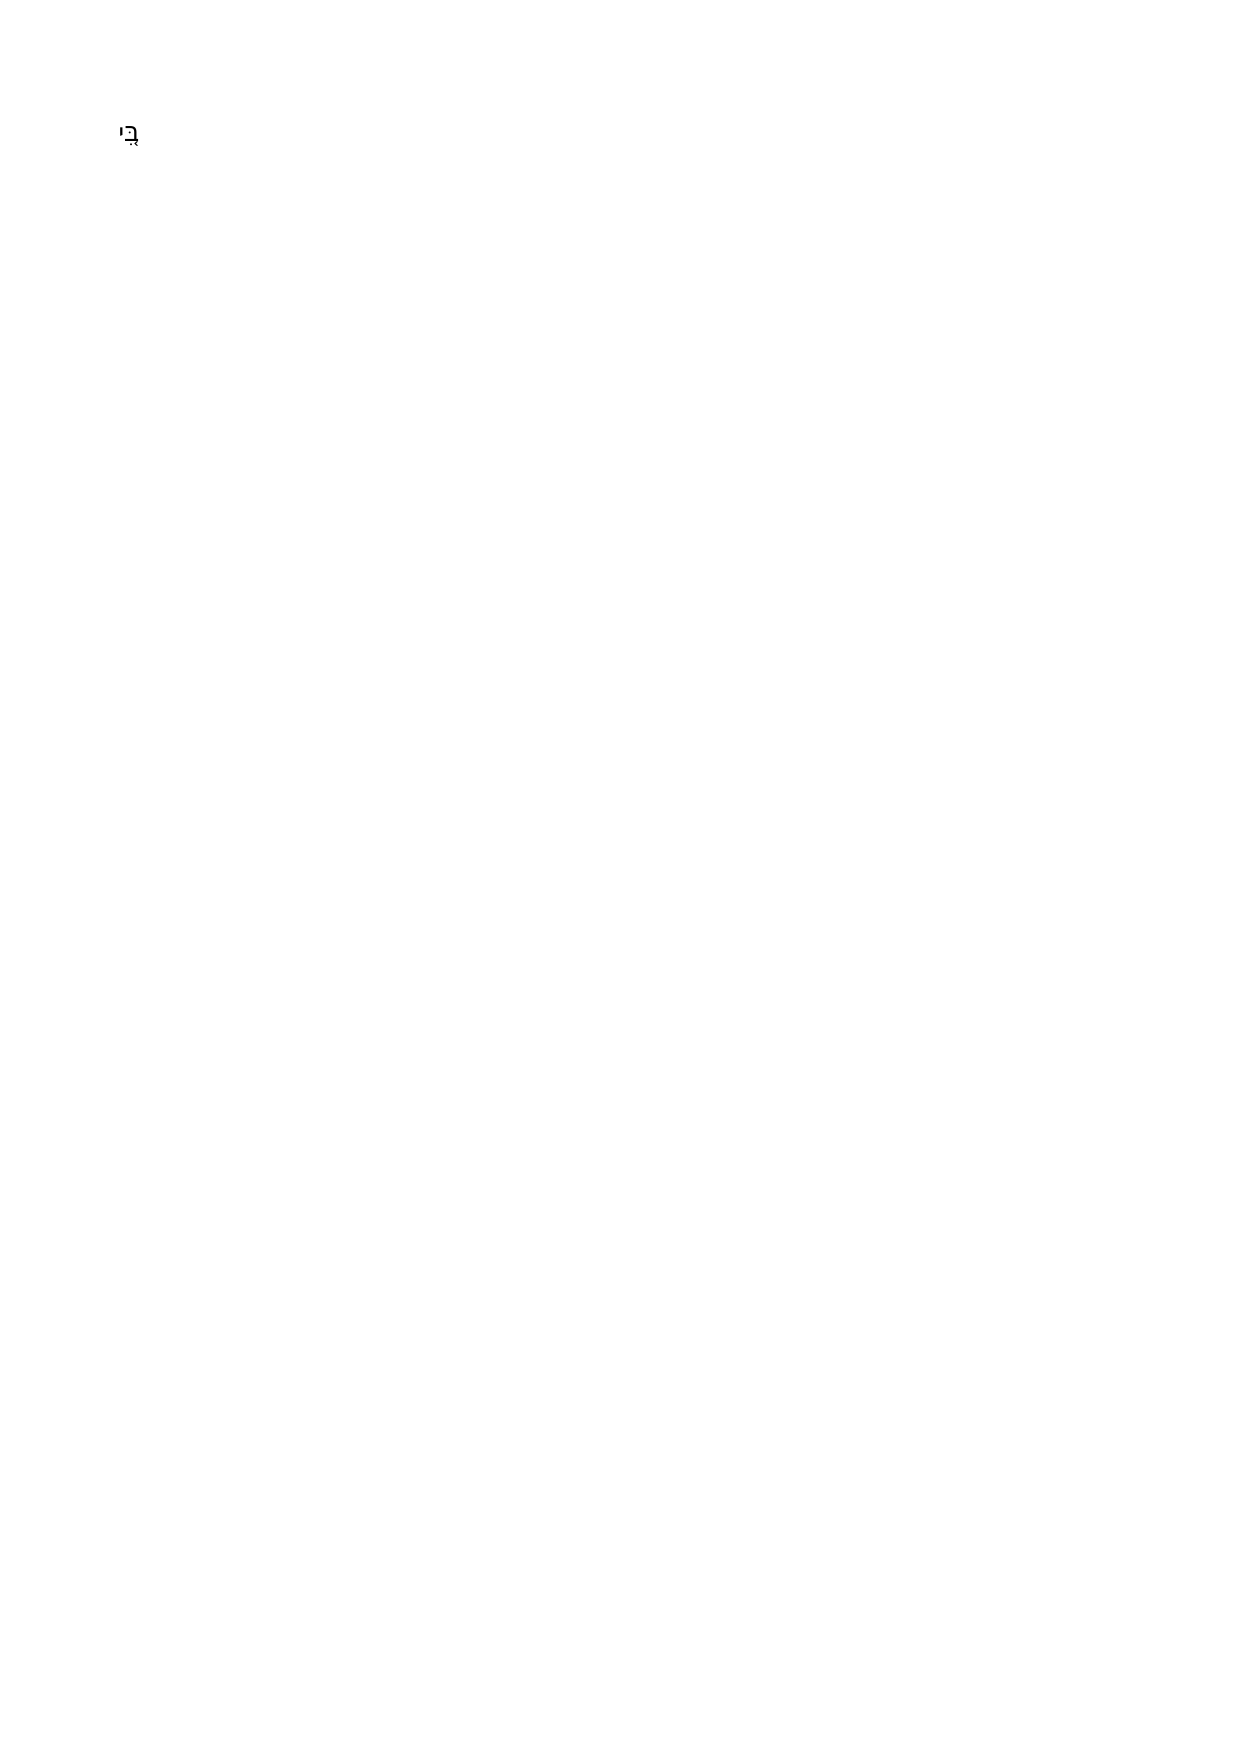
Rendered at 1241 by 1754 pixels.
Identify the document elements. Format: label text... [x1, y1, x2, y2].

text בִּ֚י [118, 118, 1122, 147]
